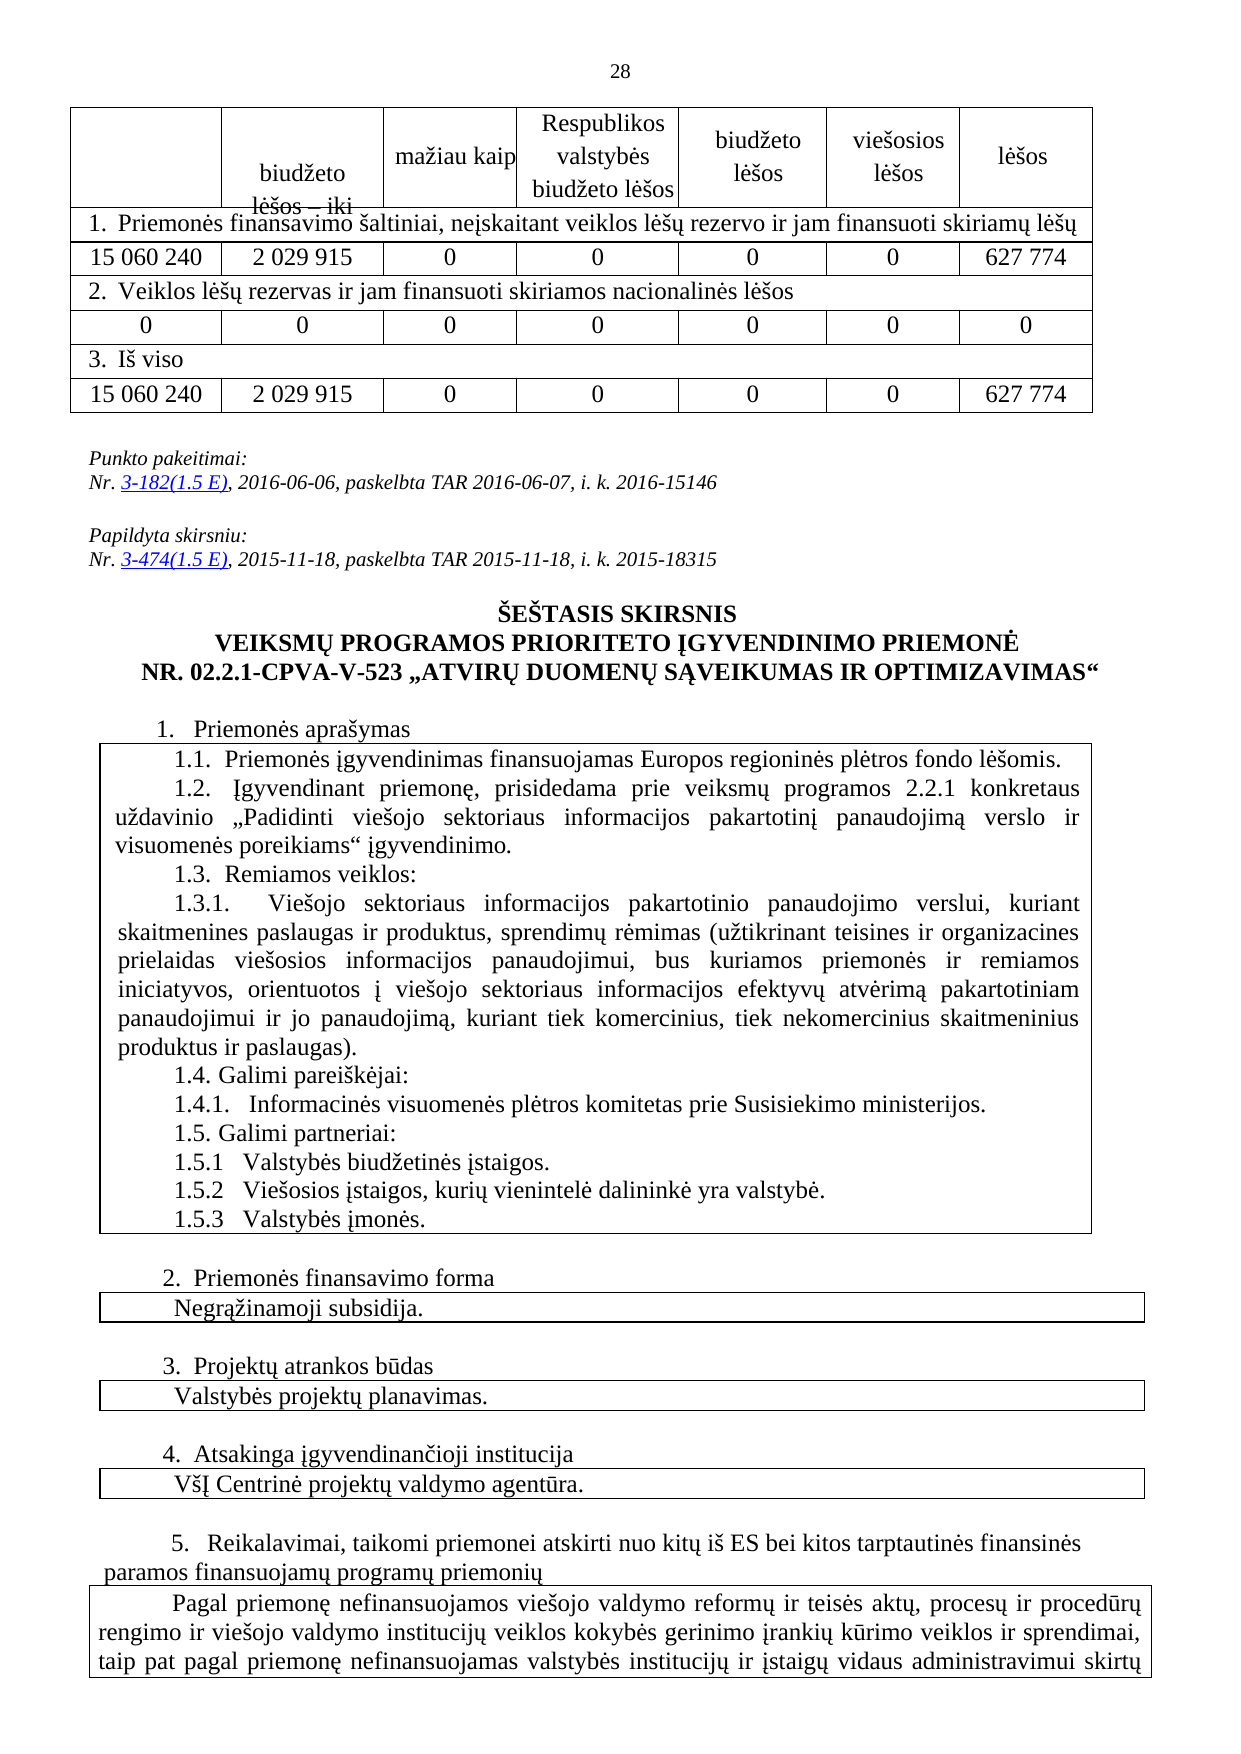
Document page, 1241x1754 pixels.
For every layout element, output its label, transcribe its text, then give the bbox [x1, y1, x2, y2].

table_cell 1.5. Galimi partneriai: 1.5.1 Valstybės biudžetinės įstaigos. 1.5.2 Viešosios įstaigos, kurių vienintelė dalininkė yra valstybė. 1.5.3 Valstybės įmonės. [101, 1118, 1091, 1233]
table_cell 3. Iš viso [71, 345, 1092, 378]
table_cell 15 060 240 [71, 243, 221, 275]
table_cell 0 [384, 379, 516, 412]
table_cell 0 [679, 243, 826, 275]
table_cell 0 [384, 243, 516, 275]
table_cell 0 [384, 311, 516, 343]
text Punkto pakeitimai: [89, 446, 1152, 470]
table_cell 0 [517, 311, 678, 343]
table_header VšĮ Centrinė projektų valdymo agentūra. [101, 1469, 1144, 1498]
table_header Valstybės projektų planavimas. [101, 1381, 1144, 1410]
table_cell [71, 108, 221, 207]
table_cell mažiau kaip [384, 108, 516, 207]
table_cell 0 [222, 311, 383, 343]
table_cell 627 774 [960, 243, 1092, 275]
table_cell 2 029 915 [222, 379, 383, 412]
table_cell 1.3. Remiamos veiklos: 1.3.1. Viešojo sektoriaus informacijos pakartotinio panaudojimo verslui, kuriant skaitmenines paslaugas ir produktus, sprendimų rėmimas (užtikrinant teisines ir organizacines prielaidas viešosios informacijos panaudojimui, bus kuriamos priemonės ir remiamos iniciatyvos, orientuotos į viešojo sektoriaus informacijos efektyvų atvėrimą pakartotiniam panaudojimui ir jo panaudojimą, kuriant tiek komercinius, tiek nekomercinius skaitmeninius produktus ir paslaugas). [101, 859, 1091, 1061]
table_cell Lietuvos Respublikos valstybės biudžeto lėšos – iki [222, 108, 383, 207]
text Nr. 3-182(1.5 E), 2016-06-06, paskelbta TAR 2016-06-07, i. k. 2016-15146 [89, 470, 1152, 494]
table_cell 0 [827, 311, 959, 343]
table_cell 0 [71, 311, 221, 343]
text 4. Atsakinga įgyvendinančioji institucija [162, 1439, 1152, 1468]
table_cell 1.4. Galimi pareiškėjai: 1.4.1. Informacinės visuomenės plėtros komitetas prie Susisiekimo ministerijos. [101, 1061, 1091, 1118]
text 1. Priemonės aprašymas [156, 714, 1152, 743]
table_cell viešosios lėšos [827, 108, 959, 207]
table_cell 2. Veiklos lėšų rezervas ir jam finansuoti skiriamos nacionalinės lėšos [71, 276, 1092, 309]
text NR. 02.2.1-CPVA-V-523 „ATVIRŲ DUOMENŲ SĄVEIKUMAS IR OPTIMIZAVIMAS“ [89, 657, 1152, 686]
table_cell 0 [827, 379, 959, 412]
text 3. Projektų atrankos būdas [162, 1351, 1152, 1380]
table_cell biudžeto lėšos [679, 108, 826, 207]
table_cell 15 060 240 [71, 379, 221, 412]
table_header Negrąžinamoji subsidija. [101, 1293, 1144, 1321]
text VEIKSMŲ PROGRAMOS PRIORITETO ĮGYVENDINIMO PRIEMONĖ [89, 628, 1152, 657]
text Pagal priemonę nefinansuojamos viešojo valdymo reformų ir teisės aktų, procesų ir procedūrų rengimo ir viešojo valdymo institucijų veiklos kokybės gerinimo įrankių kūrimo veiklos ir sprendimai, taip pat pagal priemonę nefinansuojamas valstybės institucijų ir įstaigų vidaus administravimui skirtų [90, 1586, 1151, 1677]
table_cell 627 774 [960, 379, 1092, 412]
table_header 1.1. Priemonės įgyvendinimas finansuojamas Europos regioninės plėtros fondo lėšomis. [101, 744, 1091, 773]
table_cell 1.2. Įgyvendinant priemonę, prisidedama prie veiksmų programos 2.2.1 konkretaus uždavinio „Padidinti viešojo sektoriaus informacijos pakartotinį panaudojimą verslo ir visuomenės poreikiams“ įgyvendinimo. [101, 773, 1091, 859]
text Papildyta skirsniu: [89, 523, 1152, 547]
table_cell 2 029 915 [222, 243, 383, 275]
table_cell Respublikos valstybės biudžeto lėšos [517, 108, 678, 207]
table_cell 0 [679, 379, 826, 412]
table_cell 0 [517, 379, 678, 412]
text Nr. 3-474(1.5 E), 2015-11-18, paskelbta TAR 2015-11-18, i. k. 2015-18315 [89, 547, 1152, 571]
table_cell 0 [679, 311, 826, 343]
table_cell lėšos [960, 108, 1092, 207]
text 5. Reikalavimai, taikomi priemonei atskirti nuo kitų iš ES bei kitos tarptautinės finansinės paramos finansuojamų programų priemonių [103, 1528, 1152, 1585]
table_cell 0 [827, 243, 959, 275]
table_cell 0 [517, 243, 678, 275]
text ŠEŠTASIS SKIRSNIS [89, 599, 1152, 628]
text 2. Priemonės finansavimo forma [162, 1263, 1152, 1292]
table_cell 1. Priemonės finansavimo šaltiniai, neįskaitant veiklos lėšų rezervo ir jam finansuoti skiriamų lėšų [71, 208, 1092, 241]
table_cell 0 [960, 311, 1092, 343]
